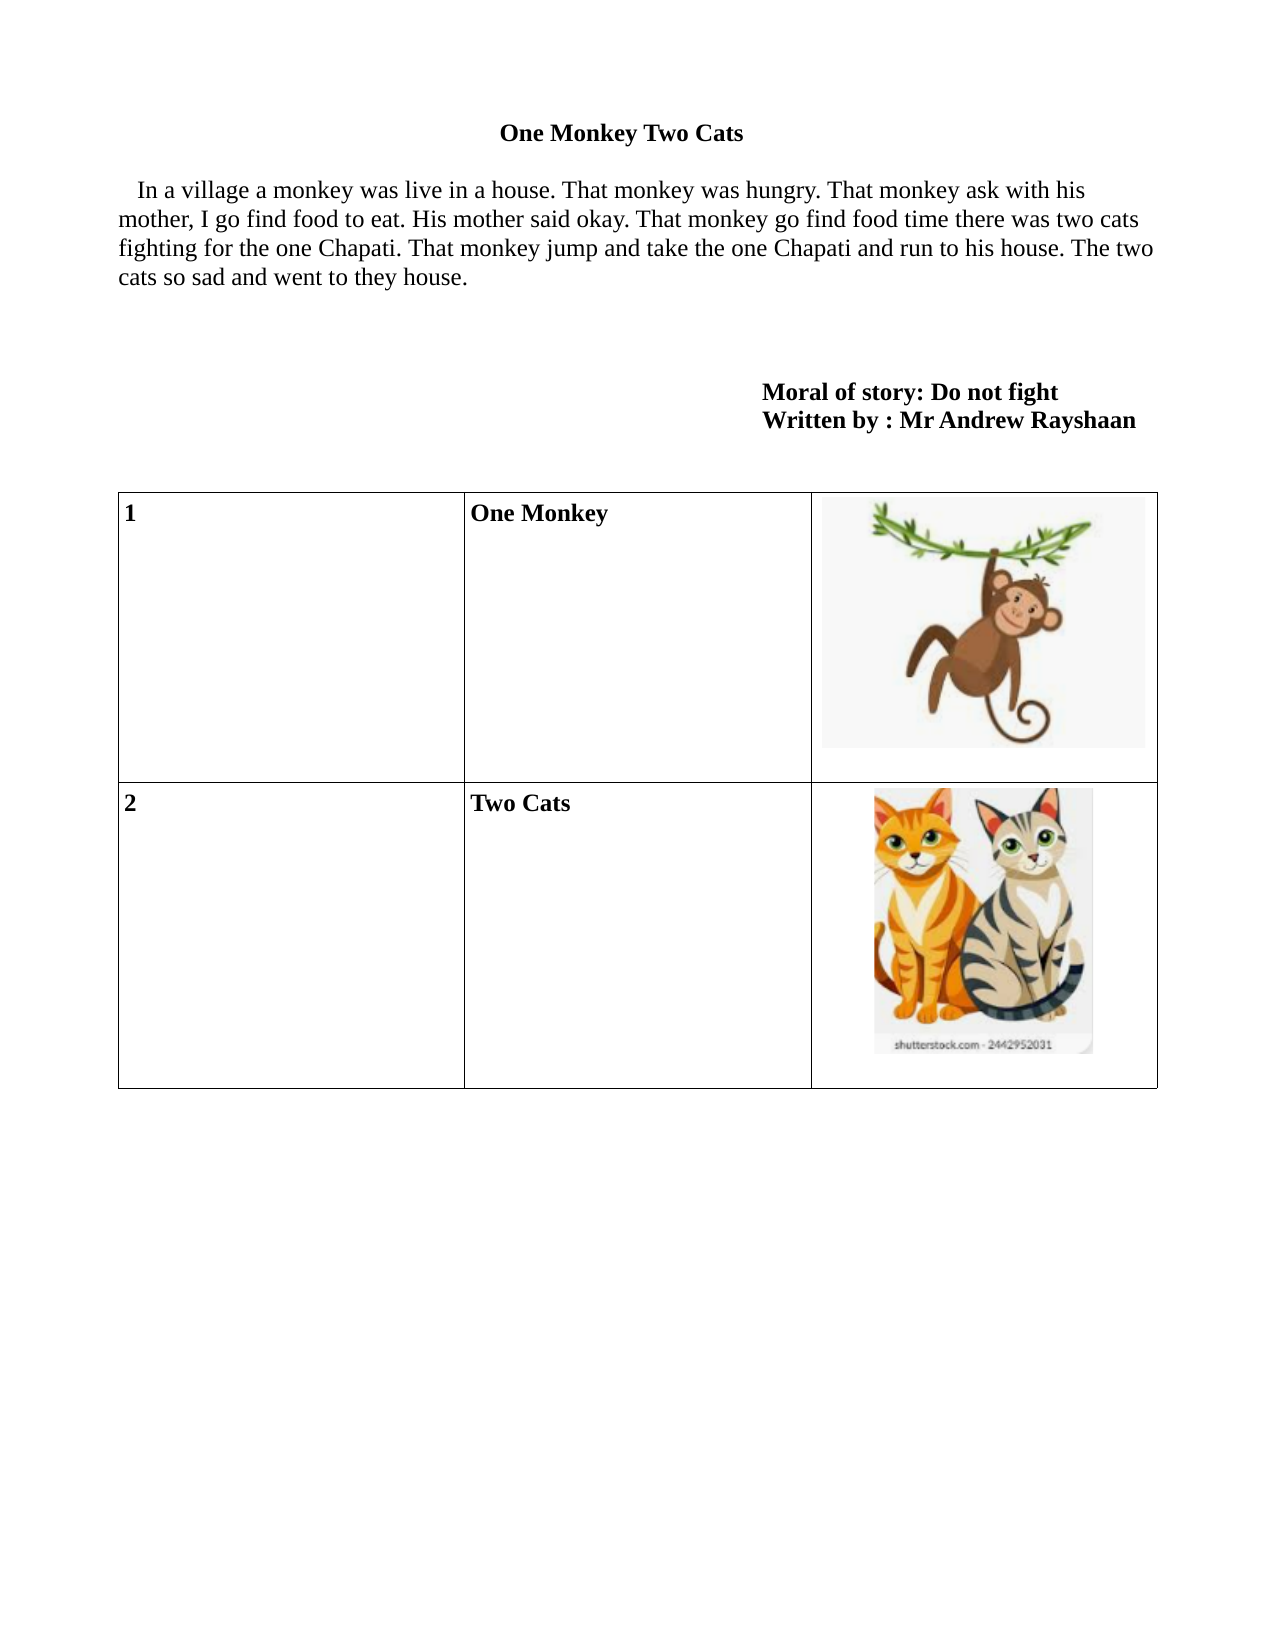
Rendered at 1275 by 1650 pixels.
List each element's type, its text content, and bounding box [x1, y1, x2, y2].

text One Monkey Two Cats [118, 118, 1157, 147]
table_header [812, 493, 1157, 782]
table_header One Monkey [465, 493, 811, 782]
picture [822, 497, 1146, 748]
text Moral of story: Do not fight [118, 377, 1157, 406]
text Written by : Mr Andrew Rayshaan [118, 406, 1157, 434]
text In a village a monkey was live in a house. That monkey was hungry. That monkey ask with his mother, I go find food to eat. His mother said okay. That monkey go find food time there was two cats fighting for the one Chapati. That monkey jump and take the one Chapati and run to his house. The two cats so sad and went to they house. [118, 176, 1157, 291]
picture [874, 788, 1094, 1054]
table_header 1 [119, 493, 464, 782]
table_cell [812, 783, 1157, 1088]
table_cell 2 [119, 783, 464, 1088]
table_cell Two Cats [465, 783, 811, 1088]
